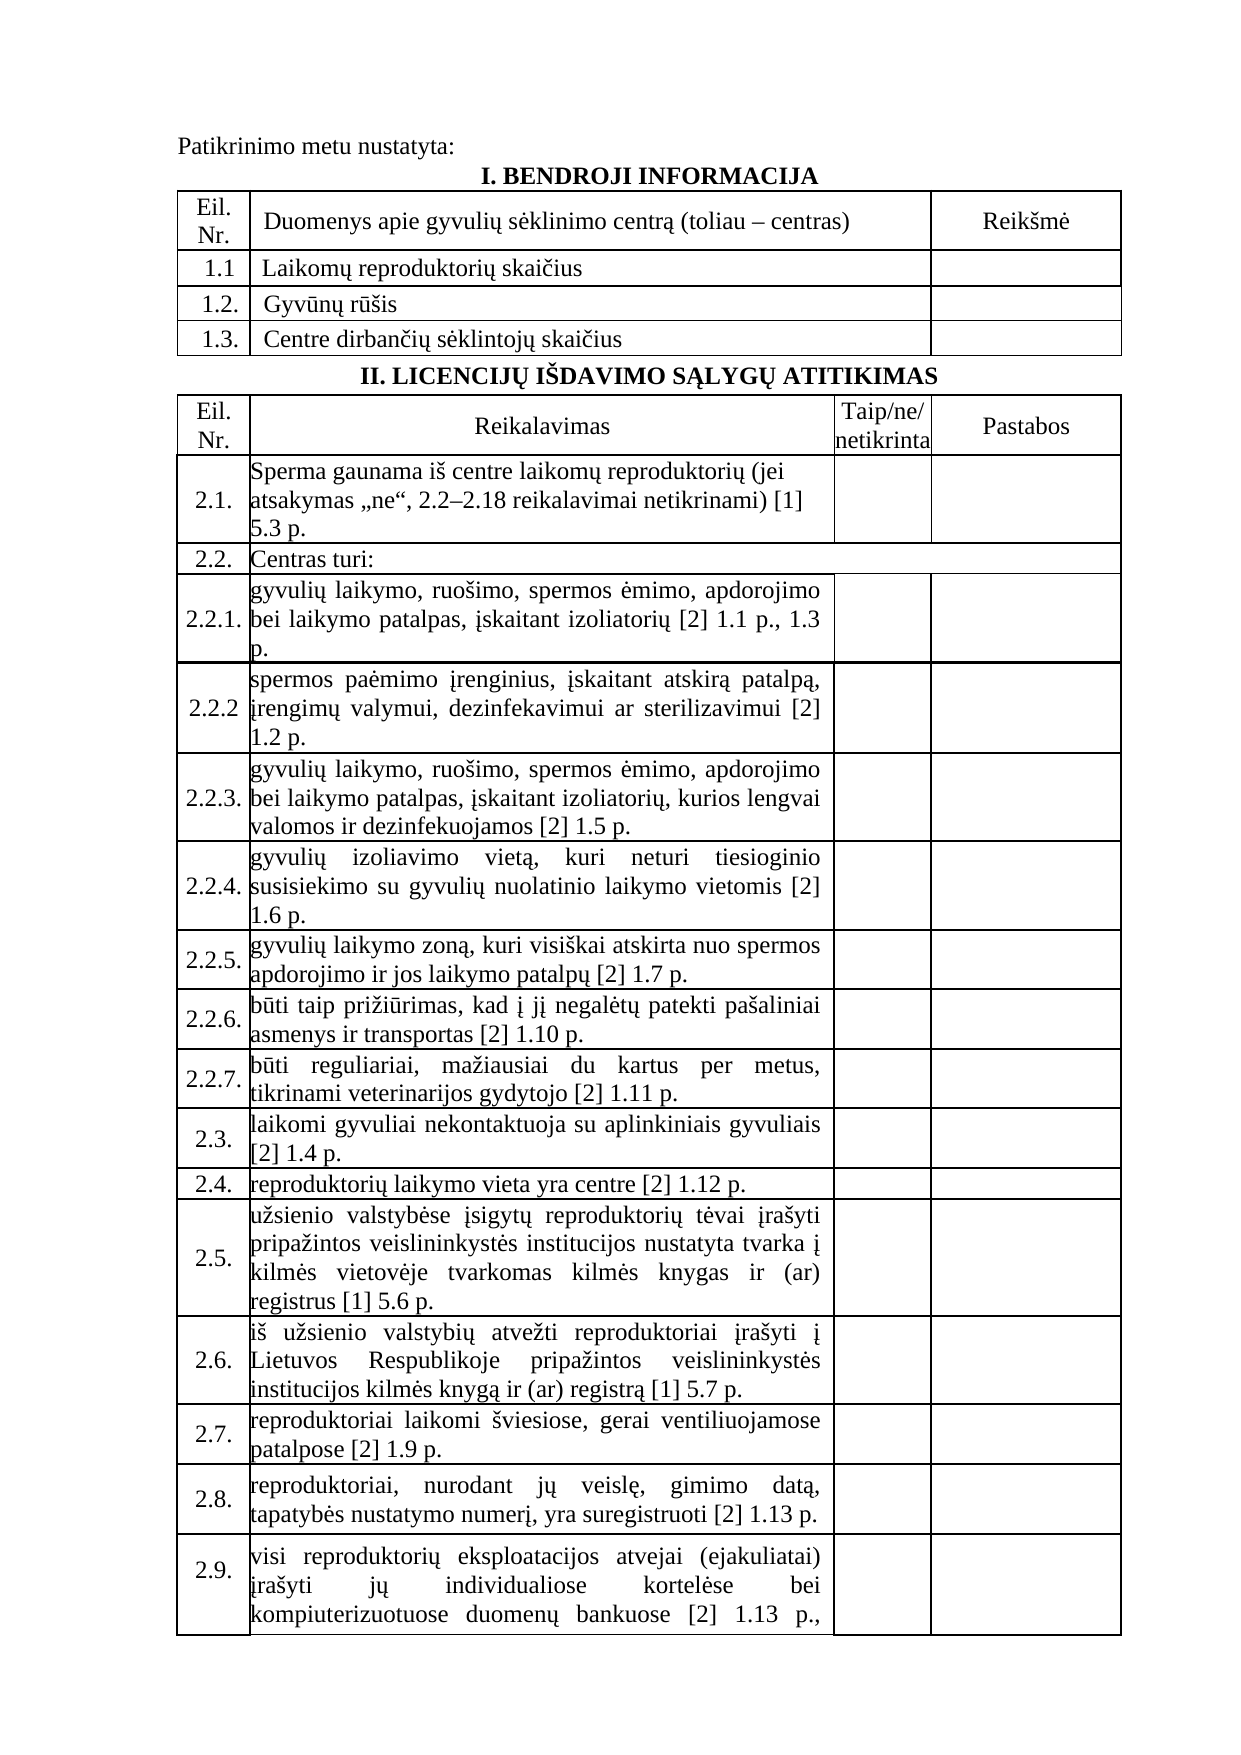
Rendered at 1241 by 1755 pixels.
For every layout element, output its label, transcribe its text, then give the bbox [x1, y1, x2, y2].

table_cell [932, 1465, 1120, 1533]
table_cell [835, 1405, 930, 1463]
table_cell [932, 1109, 1120, 1167]
table_cell [932, 1200, 1120, 1315]
table_cell [835, 754, 930, 840]
table_cell 2.2.4. [178, 842, 249, 928]
table_cell 2.5. [178, 1200, 249, 1315]
table_cell [835, 456, 931, 542]
table_cell [932, 251, 1120, 284]
table_cell Centre dirbančių sėklintojų skaičius [251, 321, 930, 355]
table_cell gyvulių laikymo, ruošimo, spermos ėmimo, apdorojimo bei laikymo patalpas, įskaitant izoliatorių, kurios lengvai valomos ir dezinfekuojamos [2] 1.5 p. [251, 754, 833, 840]
table_cell reproduktoriai laikomi šviesiose, gerai ventiliuojamose patalpose [2] 1.9 p. [251, 1405, 833, 1463]
table_cell gyvulių izoliavimo vietą, kuri neturi tiesioginio susisiekimo su gyvulių nuolatinio laikymo vietomis [2] 1.6 p. [251, 842, 833, 928]
table_cell II. LICENCIJŲ IŠDAVIMO SĄLYGŲ ATITIKIMAS [177, 356, 1121, 394]
table_cell 1.1 [178, 251, 249, 284]
table_cell [932, 1405, 1120, 1463]
table_cell [932, 287, 1121, 320]
table_cell [932, 664, 1120, 752]
table_cell [835, 1317, 930, 1403]
table_cell laikomi gyvuliai nekontaktuoja su aplinkiniais gyvuliais [2] 1.4 p. [251, 1109, 833, 1167]
table_cell gyvulių laikymo, ruošimo, spermos ėmimo, apdorojimo bei laikymo patalpas, įskaitant izoliatorių [2] 1.1 p., 1.3 p. [251, 575, 834, 661]
table_cell 2.8. [178, 1465, 249, 1533]
table_header Duomenys apie gyvulių sėklinimo centrą (toliau – centras) [251, 192, 930, 249]
table_cell [835, 1169, 930, 1198]
text I. BENDROJI INFORMACIJA [177, 161, 1122, 189]
table_cell būti reguliariai, mažiausiai du kartus per metus, tikrinami veterinarijos gydytojo [2] 1.11 p. [251, 1050, 833, 1107]
table_cell 2.2.1. [178, 575, 249, 661]
table_cell 2.1. [178, 456, 249, 542]
table_cell Reikalavimas [251, 396, 834, 454]
table_cell 2.2.5. [178, 931, 249, 988]
table_cell [835, 931, 930, 988]
table_cell Centras turi: [251, 544, 1120, 573]
table_cell [835, 1535, 930, 1634]
table_cell [835, 1050, 930, 1107]
table_cell [932, 456, 1120, 542]
table_cell būti taip prižiūrimas, kad į jį negalėtų patekti pašaliniai asmenys ir transportas [2] 1.10 p. [251, 990, 833, 1048]
table_cell reproduktoriai, nurodant jų veislę, gimimo datą, tapatybės nustatymo numerį, yra suregistruoti [2] 1.13 p. [251, 1465, 833, 1533]
table_cell 2.7. [178, 1405, 249, 1463]
table_cell [932, 574, 1120, 661]
table_cell [835, 990, 930, 1048]
table_cell [932, 754, 1120, 840]
table_cell [932, 1050, 1120, 1107]
table_cell Pastabos [932, 396, 1120, 454]
table_cell 1.2. [178, 287, 249, 320]
table_cell 2.6. [178, 1317, 249, 1403]
table_cell Taip/ne/ netikrinta [835, 396, 931, 454]
table_cell Sperma gaunama iš centre laikomų reproduktorių (jei atsakymas „ne“, 2.2–2.18 reikalavimai netikrinami) [1] 5.3 p. [251, 456, 834, 542]
table_cell [835, 1109, 930, 1167]
table_header Reikšmė [932, 192, 1120, 249]
table_cell [835, 1200, 930, 1315]
table_header Eil. Nr. [178, 192, 249, 249]
table_cell [932, 321, 1121, 355]
table_cell [835, 574, 930, 661]
table_cell [932, 1317, 1120, 1403]
table_cell iš užsienio valstybių atvežti reproduktoriai įrašyti į Lietuvos Respublikoje pripažintos veislininkystės institucijos kilmės knygą ir (ar) registrą [1] 5.7 p. [251, 1317, 833, 1403]
table_cell [932, 1535, 1120, 1634]
text Patikrinimo metu nustatyta: [177, 131, 1122, 161]
table_cell gyvulių laikymo zoną, kuri visiškai atskirta nuo spermos apdorojimo ir jos laikymo patalpų [2] 1.7 p. [251, 931, 833, 988]
table_cell 2.2. [178, 544, 249, 573]
table_cell 2.2.2 [178, 664, 249, 752]
table_cell [932, 842, 1120, 928]
table_cell užsienio valstybėse įsigytų reproduktorių tėvai įrašyti pripažintos veislininkystės institucijos nustatyta tvarka į kilmės vietovėje tvarkomas kilmės knygas ir (ar) registrus [1] 5.6 p. [251, 1200, 833, 1315]
table_cell reproduktorių laikymo vieta yra centre [2] 1.12 p. [251, 1169, 833, 1198]
table_cell [932, 931, 1120, 988]
table_cell [835, 1465, 930, 1533]
table_cell 2.9. [178, 1535, 249, 1634]
table_cell Gyvūnų rūšis [251, 287, 930, 320]
table_cell 2.2.7. [178, 1050, 249, 1107]
table_cell Laikomų reproduktorių skaičius [251, 251, 930, 284]
table_cell spermos paėmimo įrenginius, įskaitant atskirą patalpą, įrengimų valymui, dezinfekavimui ar sterilizavimui [2] 1.2 p. [251, 664, 833, 752]
table_cell 2.4. [178, 1169, 249, 1198]
table_cell 2.2.6. [178, 990, 249, 1048]
table_cell 2.2.3. [178, 754, 249, 840]
table_cell 1.3. [178, 321, 249, 355]
table_cell visi reproduktorių eksploatacijos atvejai (ejakuliatai) įrašyti jų individualiose kortelėse bei kompiuterizuotuose duomenų bankuose [2] 1.13 p., [251, 1535, 833, 1634]
table_cell [932, 1169, 1120, 1198]
table_cell [835, 664, 930, 752]
table_cell [932, 990, 1120, 1048]
table_cell Eil. Nr. [178, 396, 249, 454]
table_cell 2.3. [178, 1109, 249, 1167]
table_cell [835, 842, 930, 928]
